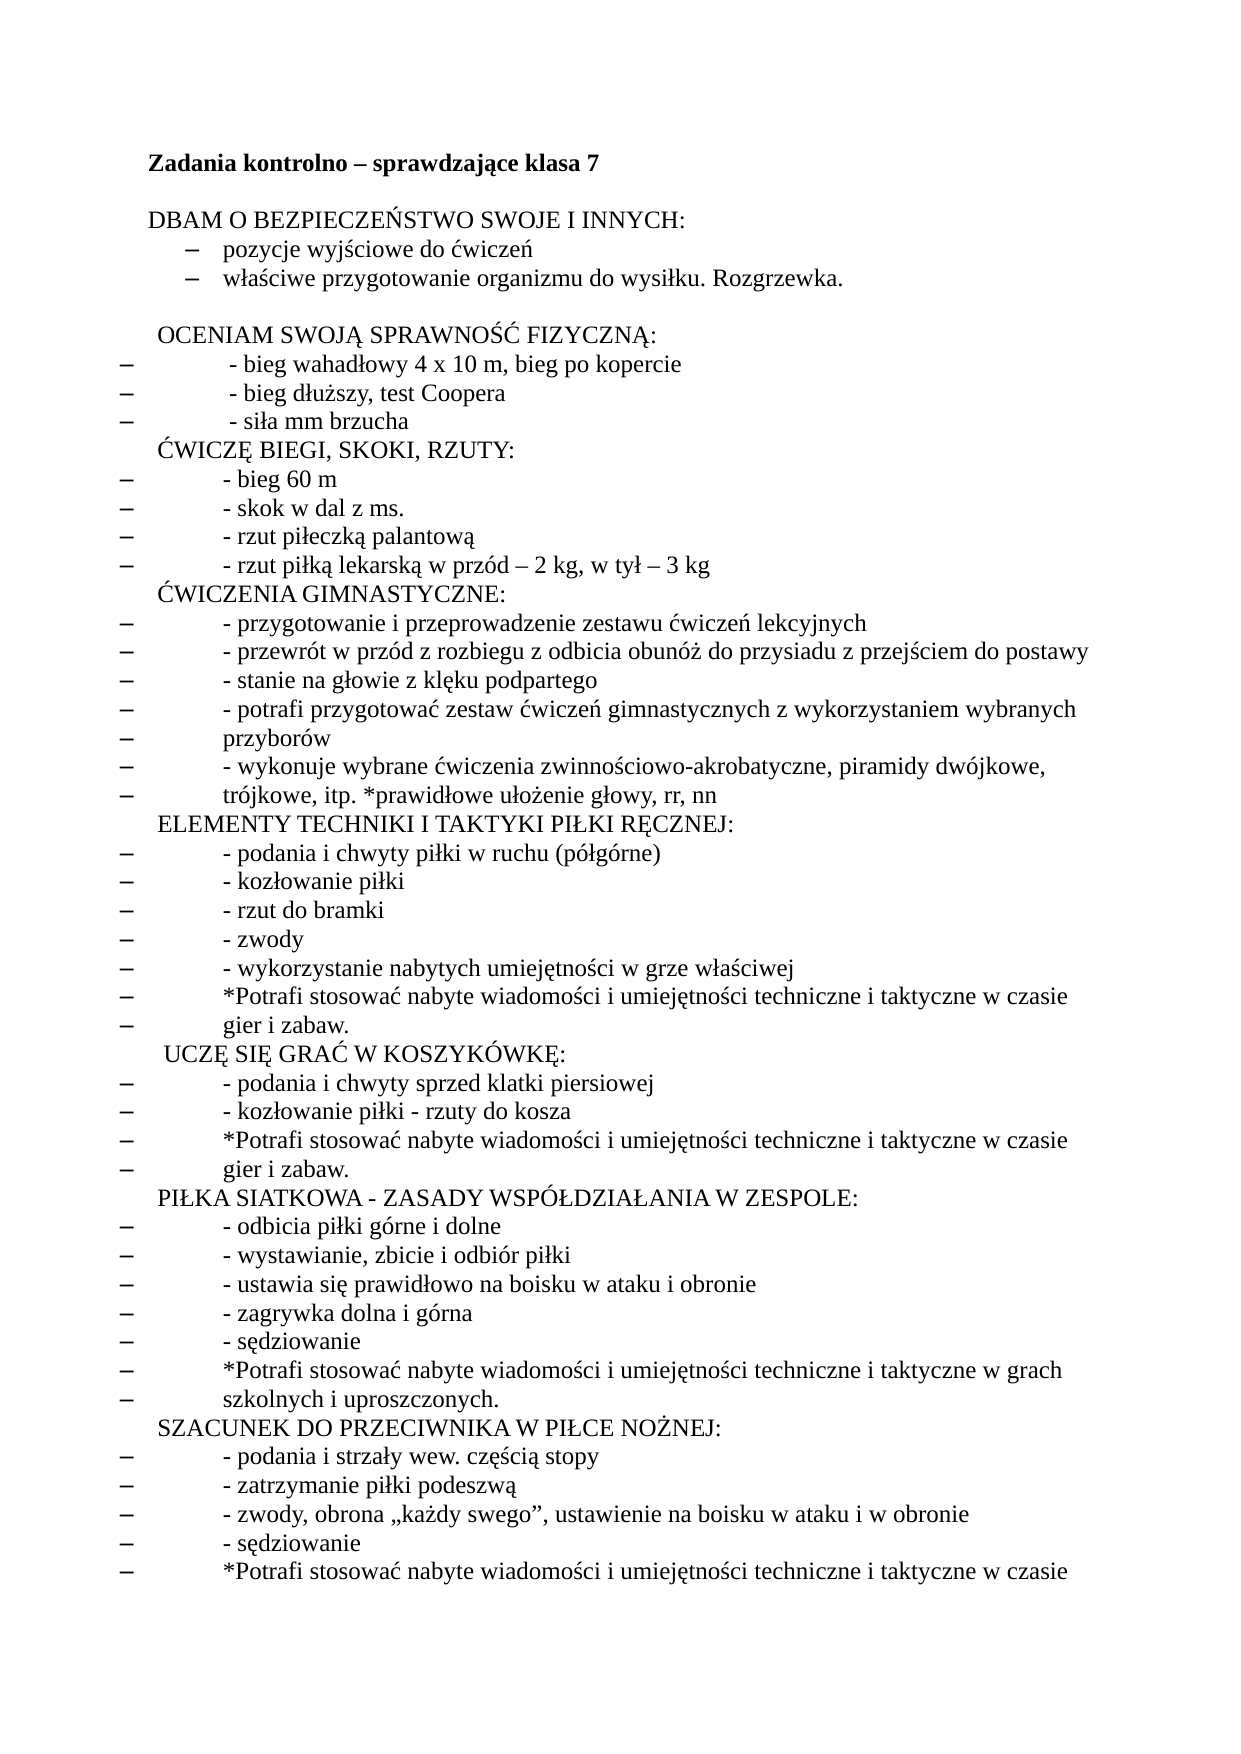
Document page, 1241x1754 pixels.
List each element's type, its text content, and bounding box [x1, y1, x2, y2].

list pozycje wyjściowe do ćwiczeń [185, 234, 1093, 263]
list - siła mm brzucha [119, 406, 1093, 435]
list - skok w dal z ms. [119, 493, 1093, 521]
list - wykonuje wybrane ćwiczenia zwinnościowo-akrobatyczne, piramidy dwójkowe, [119, 751, 1093, 780]
list - podania i chwyty sprzed klatki piersiowej [119, 1068, 1093, 1096]
list właściwe przygotowanie organizmu do wysiłku. Rozgrzewka. [185, 263, 1093, 291]
list - rzut piłeczką palantową [119, 521, 1093, 550]
list - zwody, obrona „każdy swego”, ustawienie na boisku w ataku i w obronie [119, 1499, 1093, 1528]
list *Potrafi stosować nabyte wiadomości i umiejętności techniczne i taktyczne w czasie [119, 981, 1093, 1010]
list - rzut do bramki [119, 895, 1093, 924]
list - podania i chwyty piłki w ruchu (półgórne) [119, 838, 1093, 866]
list - podania i strzały wew. częścią stopy [119, 1441, 1093, 1470]
list - sędziowanie [119, 1326, 1093, 1355]
list ELEMENTY TECHNIKI I TAKTYKI PIŁKI RĘCZNEJ: [119, 809, 1093, 838]
list - rzut piłką lekarską w przód – 2 kg, w tył – 3 kg [119, 550, 1093, 579]
text DBAM O BEZPIECZEŃSTWO SWOJE I INNYCH: [148, 205, 1093, 234]
list - przewrót w przód z rozbiegu z odbicia obunóż do przysiadu z przejściem do postawy [119, 636, 1093, 665]
list - kozłowanie piłki [119, 866, 1093, 895]
list gier i zabaw. [119, 1154, 1093, 1183]
list trójkowe, itp. *prawidłowe ułożenie głowy, rr, nn [119, 780, 1093, 809]
list - wystawianie, zbicie i odbiór piłki [119, 1240, 1093, 1269]
list - odbicia piłki górne i dolne [119, 1211, 1093, 1240]
list PIŁKA SIATKOWA - ZASADY WSPÓŁDZIAŁANIA W ZESPOLE: [119, 1183, 1093, 1211]
list *Potrafi stosować nabyte wiadomości i umiejętności techniczne i taktyczne w czasie [119, 1125, 1093, 1154]
list ĆWICZĘ BIEGI, SKOKI, RZUTY: [119, 435, 1093, 464]
list - potrafi przygotować zestaw ćwiczeń gimnastycznych z wykorzystaniem wybranych [119, 694, 1093, 723]
list - zwody [119, 924, 1093, 953]
list szkolnych i uproszczonych. [119, 1384, 1093, 1413]
list ĆWICZENIA GIMNASTYCZNE: [119, 579, 1093, 608]
list - stanie na głowie z klęku podpartego [119, 665, 1093, 694]
list - ustawia się prawidłowo na boisku w ataku i obronie [119, 1269, 1093, 1298]
list - bieg wahadłowy 4 x 10 m, bieg po kopercie [119, 349, 1093, 378]
list - sędziowanie [119, 1528, 1093, 1556]
list *Potrafi stosować nabyte wiadomości i umiejętności techniczne i taktyczne w grach [119, 1355, 1093, 1384]
list - przygotowanie i przeprowadzenie zestawu ćwiczeń lekcyjnych [119, 608, 1093, 636]
list - zagrywka dolna i górna [119, 1298, 1093, 1326]
list - bieg dłuższy, test Coopera [119, 378, 1093, 406]
list UCZĘ SIĘ GRAĆ W KOSZYKÓWKĘ: [119, 1039, 1093, 1068]
list OCENIAM SWOJĄ SPRAWNOŚĆ FIZYCZNĄ: [119, 320, 1093, 349]
list - kozłowanie piłki - rzuty do kosza [119, 1096, 1093, 1125]
list SZACUNEK DO PRZECIWNIKA W PIŁCE NOŻNEJ: [119, 1413, 1093, 1441]
list przyborów [119, 723, 1093, 751]
list gier i zabaw. [119, 1010, 1093, 1039]
list *Potrafi stosować nabyte wiadomości i umiejętności techniczne i taktyczne w czasie [119, 1556, 1093, 1585]
list - wykorzystanie nabytych umiejętności w grze właściwej [119, 953, 1093, 981]
list - bieg 60 m [119, 464, 1093, 493]
list - zatrzymanie piłki podeszwą [119, 1470, 1093, 1499]
text Zadania kontrolno – sprawdzające klasa 7 [148, 148, 1093, 176]
